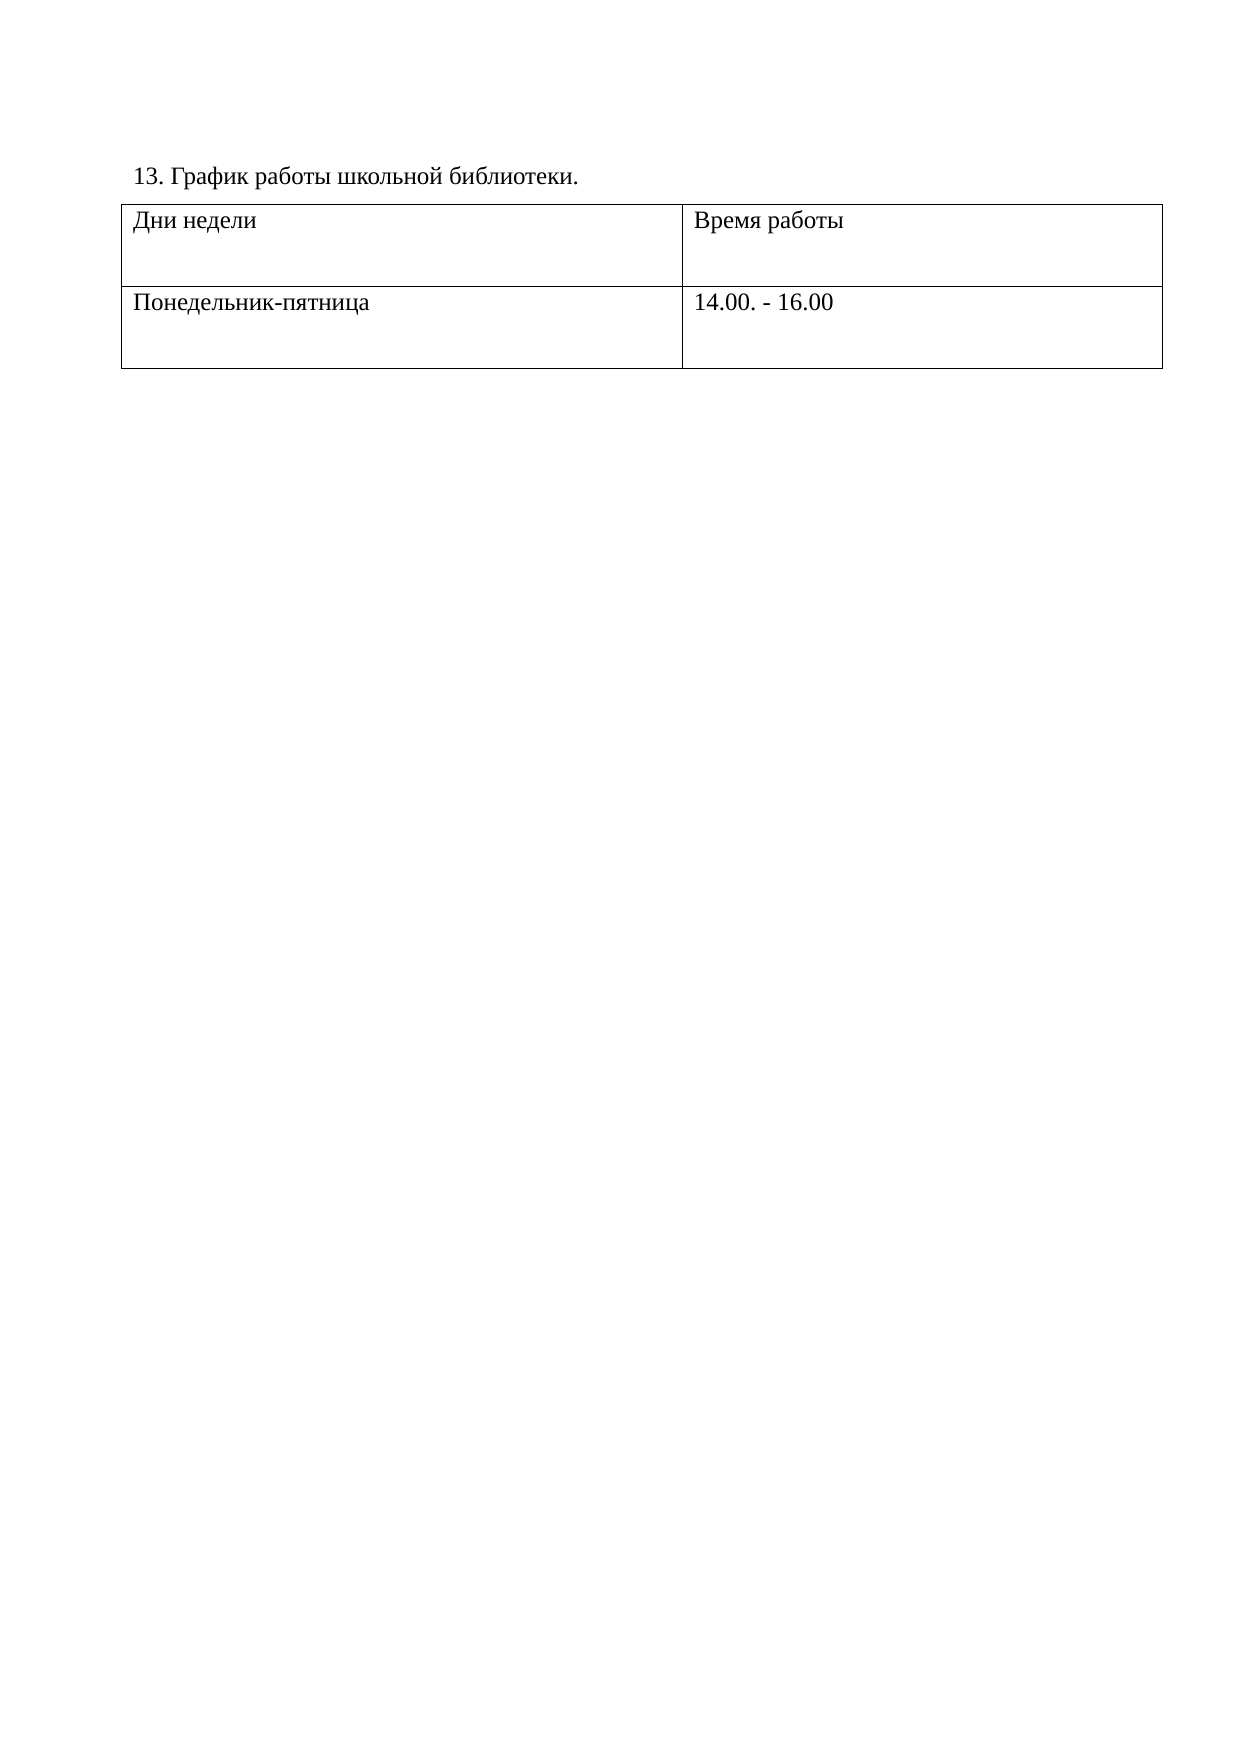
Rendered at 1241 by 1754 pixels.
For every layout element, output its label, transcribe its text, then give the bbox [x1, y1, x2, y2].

text 13. График работы школьной библиотеки. [133, 161, 1152, 190]
table_header Время работы [683, 205, 1162, 286]
table_cell 14.00. - 16.00 [683, 287, 1162, 368]
table_cell Понедельник-пятница [122, 287, 682, 368]
table_header Дни недели [122, 205, 682, 286]
